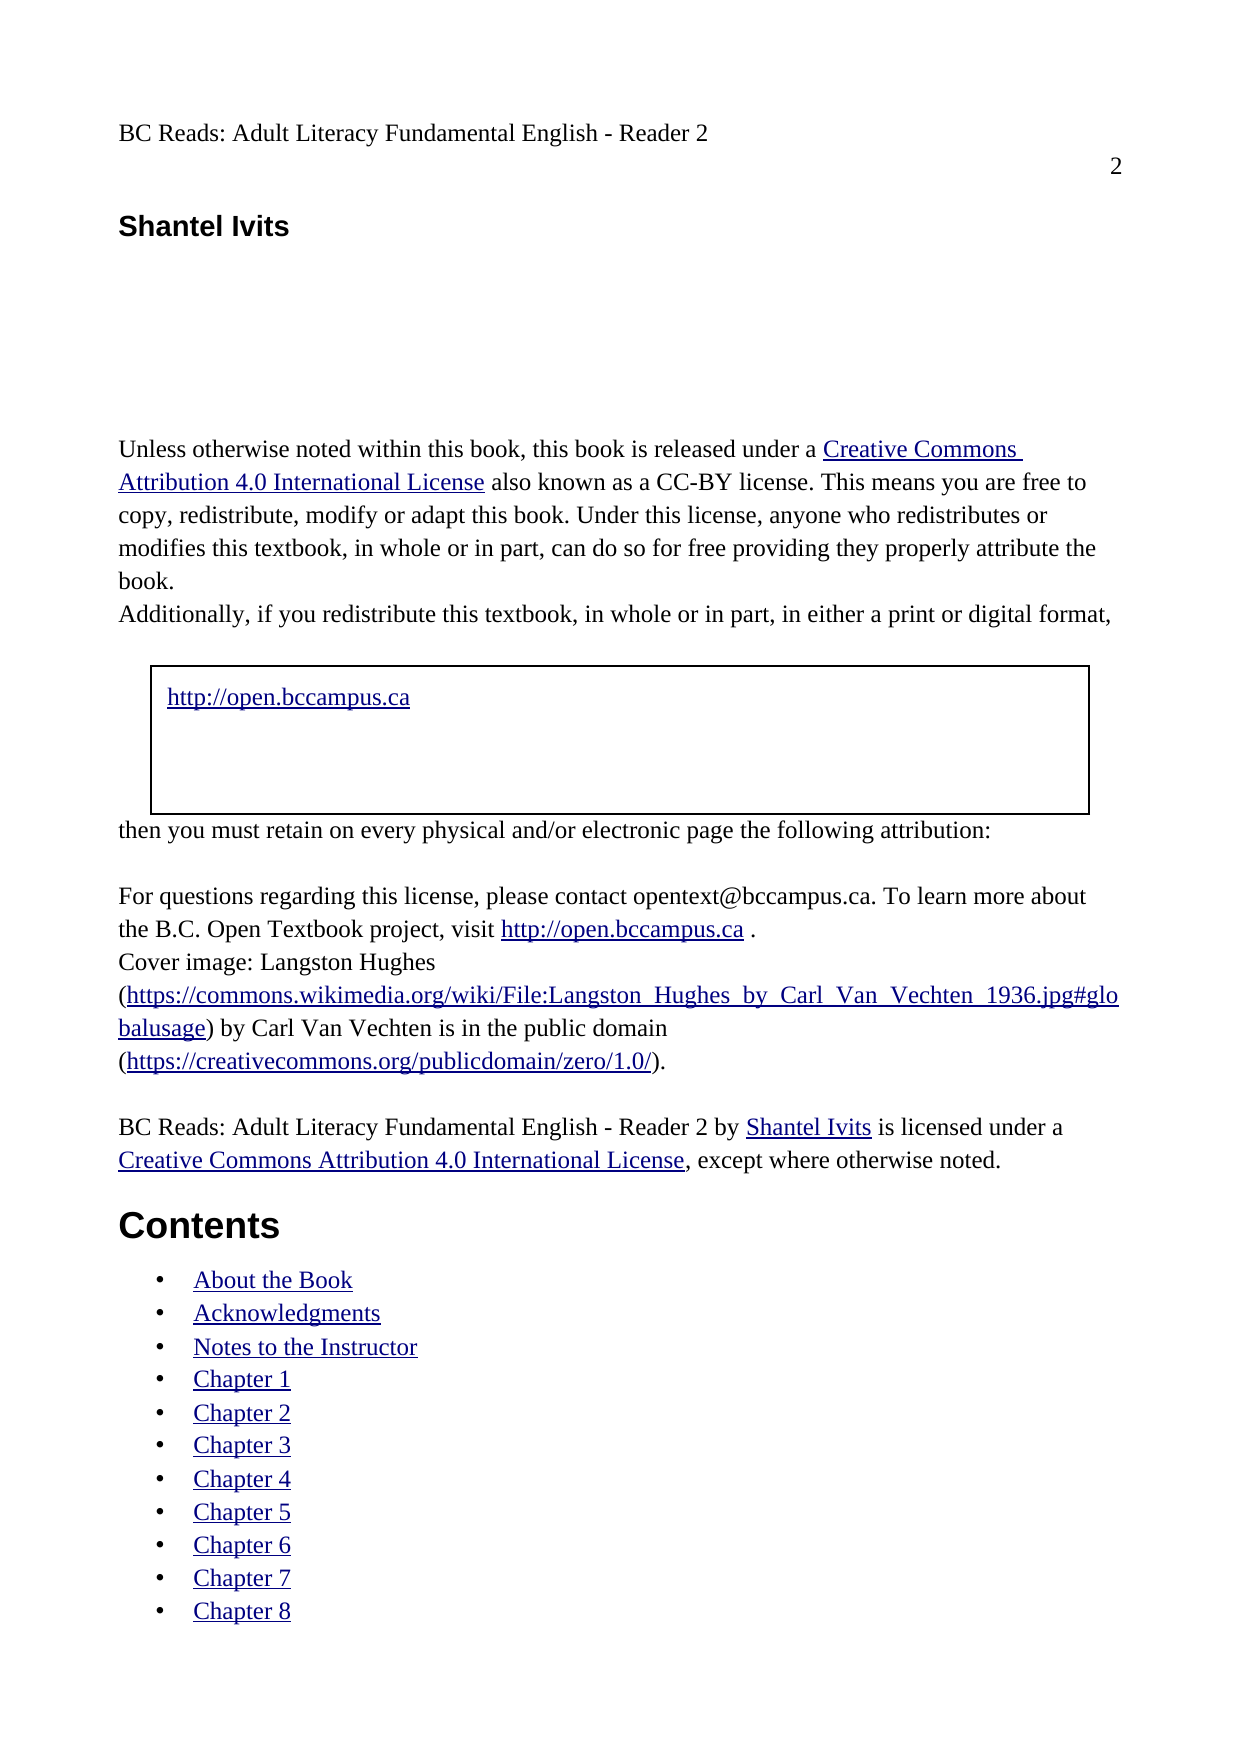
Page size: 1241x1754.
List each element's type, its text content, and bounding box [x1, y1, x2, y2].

text For questions regarding this license, please contact opentext@bccampus.ca. To learn more about the B.C. Open Textbook project, visit http://open.bccampus.ca . [118, 397, 1122, 458]
list Chapter 5 [156, 958, 1122, 987]
list Chapter 8 [156, 1057, 1122, 1086]
list Chapter 2 [156, 859, 1122, 888]
subtitle Contents [118, 694, 1122, 723]
text Download this book for free at http://open.bccampus.ca [167, 226, 1073, 255]
subtitle About the Book [118, 1189, 1122, 1218]
text BC Reads: Adult Literacy Fundamental English – Reader 2 was created by Shantel Ivits. This creation is a part of the B.C. Open Textbook project. [118, 1222, 1122, 1284]
text Cover image: Langston Hughes (https://commons.wikimedia.org/wiki/File:Langston_Hughes_by_Carl_Van_Vechten_1936.jpg#globalusage) by Carl Van Vechten is in the public domain (https://creativecommons.org/publicdomain/zero/1.0/). [118, 463, 1122, 591]
text Open textbooks are open educational resources (OER); they are instructional resources created and shared in ways so that more people have access to them. This is a different model than traditionally copyrighted materials. OER are defined as teaching, learning, and research resources that reside in the public domain or have been released under an intellectual property license that permits their free use and re-purposing by others (Hewlett Foundation). [118, 1420, 1122, 1581]
text BC Reads: Adult Literacy Fundamental English - Reader 2 by Shantel Ivits is licensed under a Creative Commons Attribution 4.0 International License, except where otherwise noted. [118, 595, 1122, 689]
subtitle 1 [118, 1156, 1122, 1185]
list Chapter 1 [156, 826, 1122, 855]
list Chapter 4 [156, 925, 1122, 954]
text The B.C. Open Textbook project began in 2012 with the goal of making post-secondary education in British Columbia more accessible by reducing student cost through the use of openly licensed textbooks. The B.C. Open Textbook project is administered by BCcampus and funded by the British Columbia Ministry of Advanced Education. [118, 1288, 1122, 1416]
list Notes to the Instructor [156, 793, 1122, 822]
list Chapter 6 [156, 991, 1122, 1020]
list About the Book [156, 727, 1122, 756]
list Chapter 3 [156, 892, 1122, 921]
list Bibliography [156, 1090, 1122, 1119]
list Acknowledgments [156, 760, 1122, 789]
list Chapter 7 [156, 1024, 1122, 1053]
list About the Author [156, 1123, 1122, 1152]
